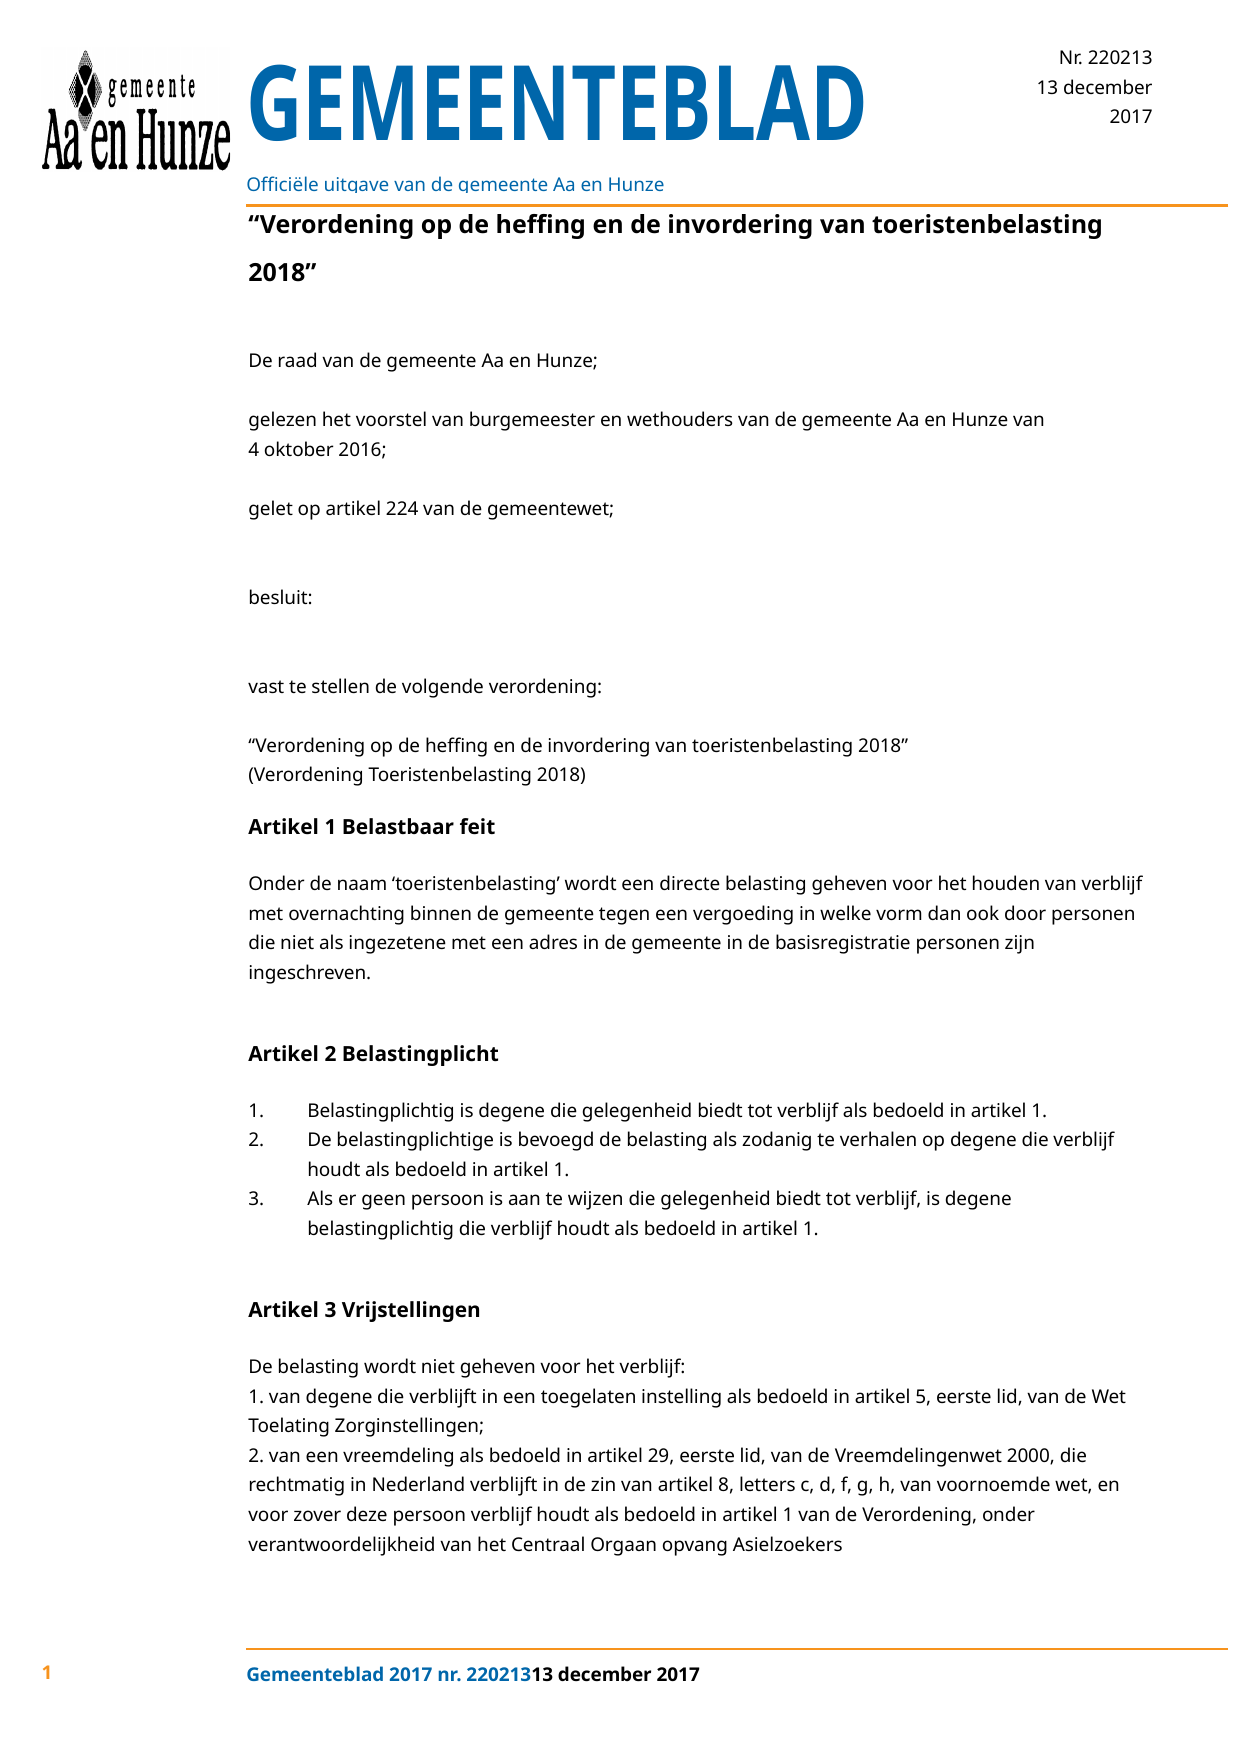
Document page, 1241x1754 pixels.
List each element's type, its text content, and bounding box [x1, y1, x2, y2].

list Als er geen persoon is aan te wijzen die gelegenheid biedt tot verblijf, is degene belastingplichtig die verblijf houdt als bedoeld in artikel 1. [248, 1186, 1152, 1241]
text Artikel 2 Belastingplicht [248, 1039, 1152, 1067]
picture [41, 47, 231, 172]
list De belastingplichtige is bevoegd de belasting als zodanig te verhalen op degene die verblijf houdt als bedoeld in artikel 1. [248, 1126, 1152, 1182]
text “Verordening op de heffing en de invordering van toeristenbelasting 2018” [248, 207, 1152, 288]
text gelezen het voorstel van burgemeester en wethouders van de gemeente Aa en Hunze van [248, 407, 1152, 432]
text Artikel 1 Belastbaar feit [248, 812, 1152, 841]
text Onder de naam ‘toeristenbelasting’ wordt een directe belasting geheven voor het houden van verblijf met overnachting binnen de gemeente tegen een vergoeding in welke vorm dan ook door personen die niet als ingezetene met een adres in de gemeente in de basisregistratie personen zijn ingeschreven. [248, 870, 1152, 984]
list Belastingplichtig is degene die gelegenheid biedt tot verblijf als bedoeld in artikel 1. [248, 1097, 1152, 1123]
text 1. van degene die verblijft in een toegelaten instelling als bedoeld in artikel 5, eerste lid, van de Wet Toelating Zorginstellingen; [248, 1383, 1152, 1438]
text De raad van de gemeente Aa en Hunze; [248, 347, 1152, 373]
text gelet op artikel 224 van de gemeentewet; [248, 495, 1152, 521]
text 4 oktober 2016; [248, 436, 1152, 462]
text De belasting wordt niet geheven voor het verblijf: [248, 1353, 1152, 1379]
text vast te stellen de volgende verordening: [248, 673, 1152, 699]
text “Verordening op de heffing en de invordering van toeristenbelasting 2018” [248, 732, 1152, 758]
text Artikel 3 Vrijstellingen [248, 1295, 1152, 1324]
text 2. van een vreemdeling als bedoeld in artikel 29, eerste lid, van de Vreemdelingenwet 2000, die rechtmatig in Nederland verblijft in de zin van artikel 8, letters c, d, f, g, h, van voornoemde wet, en voor zover deze persoon verblijf houdt als bedoeld in artikel 1 van de Verordening, onder verantwoordelijkheid van het Centraal Orgaan opvang Asielzoekers [248, 1442, 1152, 1556]
text (Verordening Toeristenbelasting 2018) [248, 762, 1152, 787]
text besluit: [248, 584, 1152, 610]
